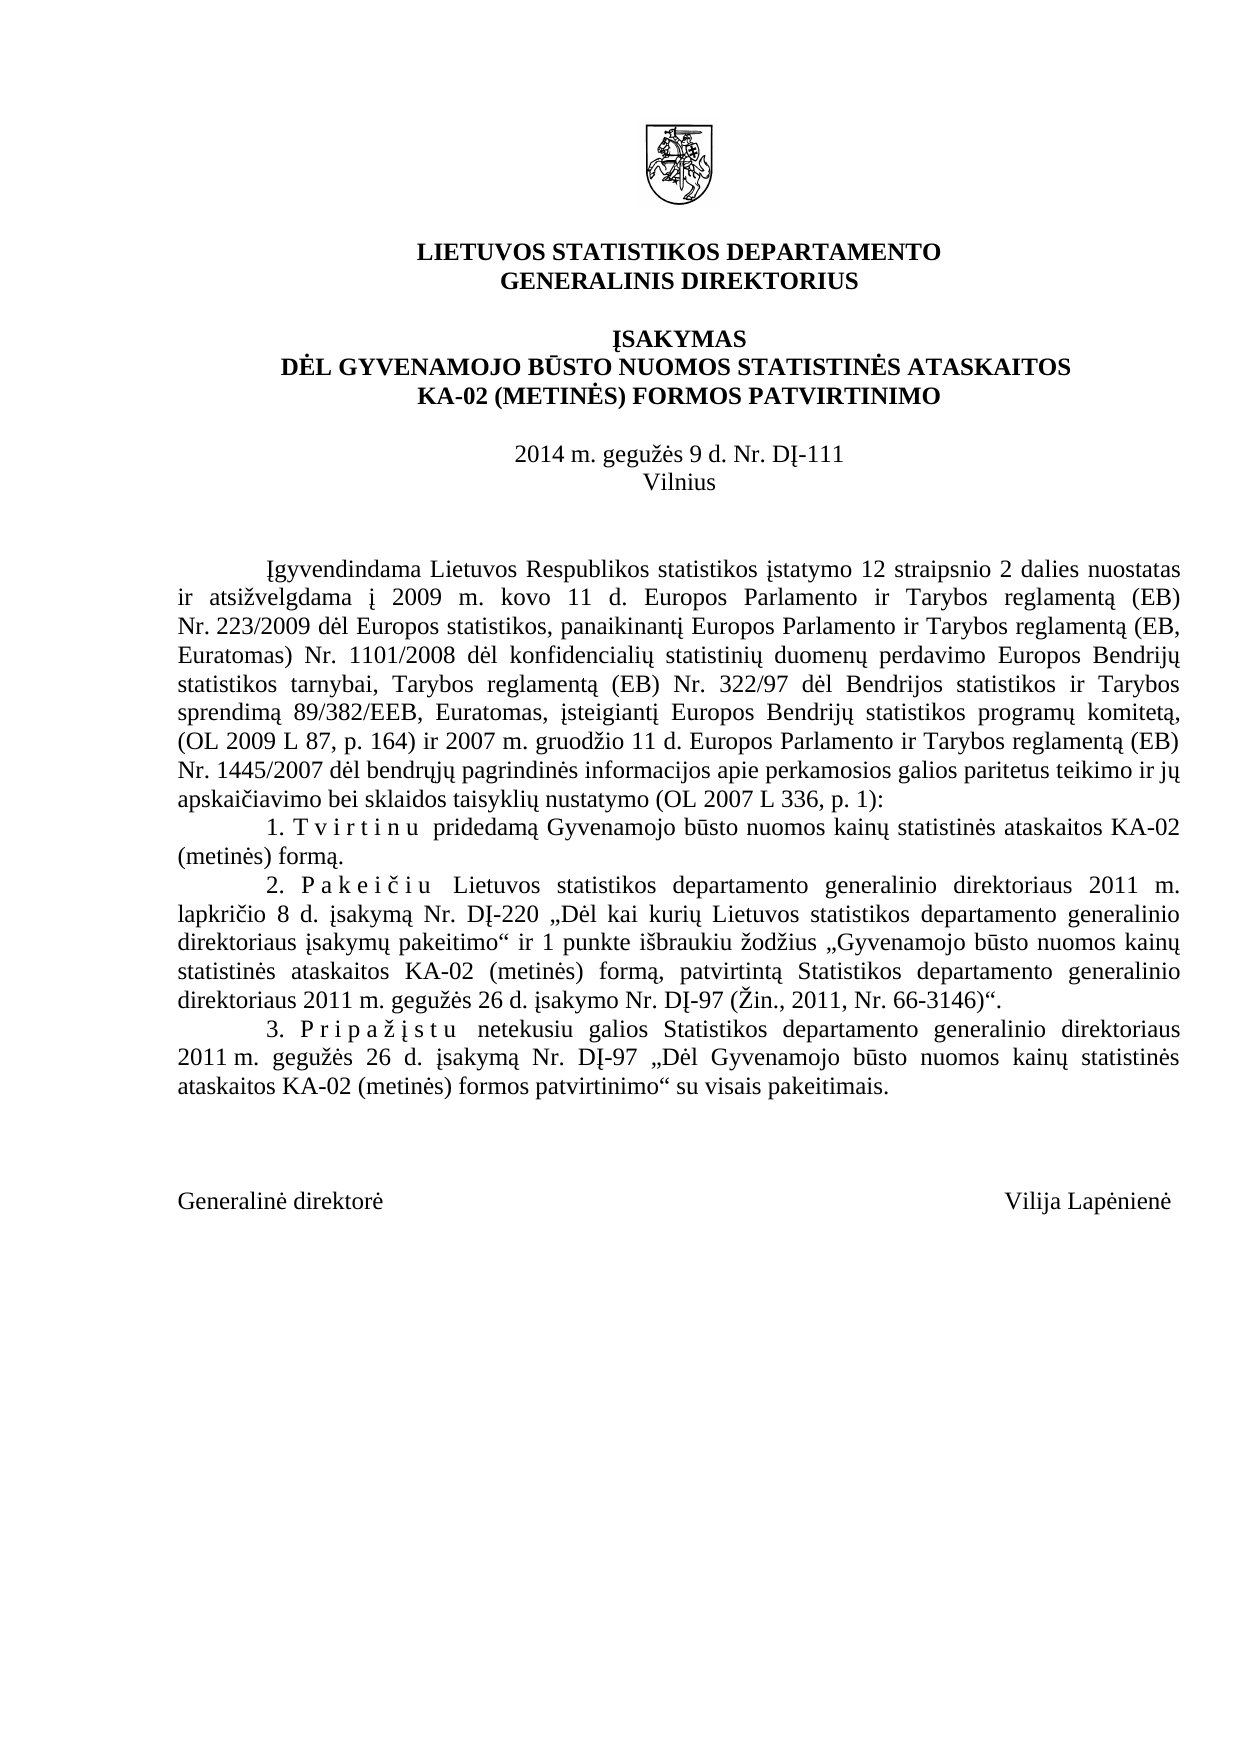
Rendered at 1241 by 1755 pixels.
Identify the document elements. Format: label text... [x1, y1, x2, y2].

text 1. Tvirtinu pridedamą Gyvenamojo būsto nuomos kainų statistinės ataskaitos KA-02 (metinės) formą. [177, 812, 1181, 870]
text 2. Pakeičiu Lietuvos statistikos departamento generalinio direktoriaus 2011 m. lapkričio 8 d. įsakymą Nr. DĮ-220 „Dėl kai kurių Lietuvos statistikos departamento generalinio direktoriaus įsakymų pakeitimo“ ir 1 punkte išbraukiu žodžius „Gyvenamojo būsto nuomos kainų statistinės ataskaitos KA-02 (metinės) formą, patvirtintą Statistikos departamento generalinio direktoriaus 2011 m. gegužės 26 d. įsakymo Nr. DĮ-97 (Žin., 2011, Nr. 66-3146)“. [177, 870, 1181, 1014]
text Generalinė direktorė Vilija Lapėnienė [177, 1186, 1181, 1215]
text LIETUVOS STATISTIKOS DEPARTAMENTO [177, 237, 1181, 266]
text DĖL GYVENAMOJO BŪSTO NUOMOS STATISTINĖS ATASKAITOS KA-02 (METINĖS) FORMOS PATVIRTINIMO [177, 352, 1181, 410]
text Įgyvendindama Lietuvos Respublikos statistikos įstatymo 12 straipsnio 2 dalies nuostatas ir atsižvelgdama į 2009 m. kovo 11 d. Europos Parlamento ir Tarybos reglamentą (EB) Nr. 223/2009 dėl Europos statistikos, panaikinantį Europos Parlamento ir Tarybos reglamentą (EB, Euratomas) Nr. 1101/2008 dėl konfidencialių statistinių duomenų perdavimo Europos Bendrijų statistikos tarnybai, Tarybos reglamentą (EB) Nr. 322/97 dėl Bendrijos statistikos ir Tarybos sprendimą 89/382/EEB, Euratomas, įsteigiantį Europos Bendrijų statistikos programų komitetą, (OL 2009 L 87, p. 164) ir 2007 m. gruodžio 11 d. Europos Parlamento ir Tarybos reglamentą (EB) Nr. 1445/2007 dėl bendrųjų pagrindinės informacijos apie perkamosios galios paritetus teikimo ir jų apskaičiavimo bei sklaidos taisyklių nustatymo (OL 2007 L 336, p. 1): [177, 554, 1181, 812]
text Vilnius [177, 467, 1181, 496]
text GENERALINIS DIREKTORIUS [177, 266, 1181, 295]
text 2014 m. gegužės 9 d. Nr. DĮ-111 [177, 439, 1181, 467]
text ĮSAKYMAS [177, 324, 1181, 352]
text 3. Pripažįstu netekusiu galios Statistikos departamento generalinio direktoriaus 2011 m. gegužės 26 d. įsakymą Nr. DĮ-97 „Dėl Gyvenamojo būsto nuomos kainų statistinės ataskaitos KA-02 (metinės) formos patvirtinimo“ su visais pakeitimais. [177, 1014, 1181, 1100]
